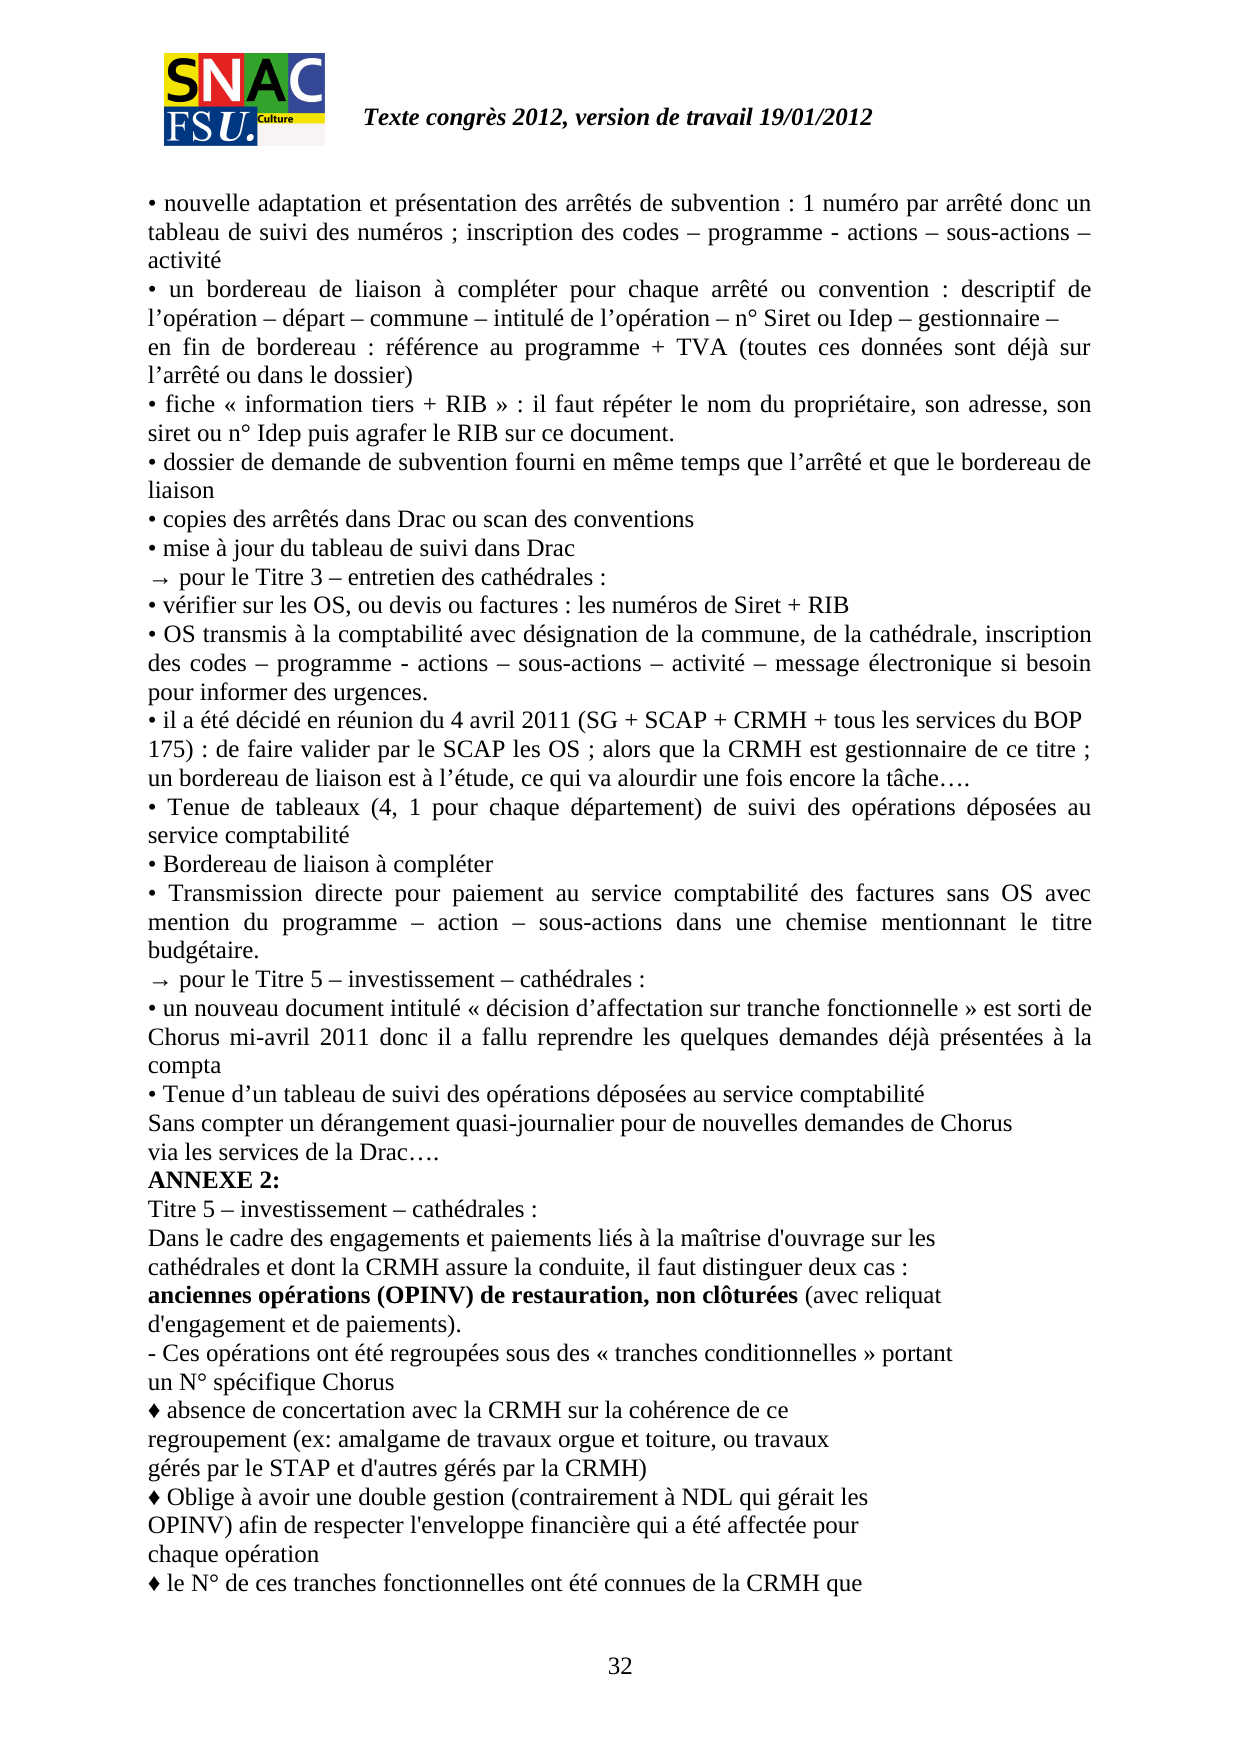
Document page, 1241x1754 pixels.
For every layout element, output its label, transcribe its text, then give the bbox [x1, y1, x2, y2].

text • un bordereau de liaison à compléter pour chaque arrêté ou convention : descriptif de l’opération – départ – commune – intitulé de l’opération – n° Siret ou Idep – gestionnaire – [148, 274, 1093, 332]
text • dossier de demande de subvention fourni en même temps que l’arrêté et que le bordereau de liaison [148, 447, 1093, 504]
text Titre 5 – investissement – cathédrales : [148, 1194, 1093, 1223]
text • Transmission directe pour paiement au service comptabilité des factures sans OS avec mention du programme – action – sous-actions dans une chemise mentionnant le titre budgétaire. [148, 878, 1093, 964]
text → pour le Titre 5 – investissement – cathédrales : [148, 964, 1093, 993]
text • il a été décidé en réunion du 4 avril 2011 (SG + SCAP + CRMH + tous les services du BOP [148, 706, 1093, 734]
text • Bordereau de liaison à compléter [148, 849, 1093, 878]
text • OS transmis à la comptabilité avec désignation de la commune, de la cathédrale, inscription des codes – programme - actions – sous-actions – activité – message électronique si besoin pour informer des urgences. [148, 619, 1093, 706]
text via les services de la Drac…. [148, 1137, 1093, 1166]
text gérés par le STAP et d'autres gérés par la CRMH) [148, 1453, 1093, 1482]
text un N° spécifique Chorus [148, 1367, 1093, 1396]
picture [164, 53, 325, 146]
text regroupement (ex: amalgame de travaux orgue et toiture, ou travaux [148, 1424, 1093, 1453]
text 175) : de faire valider par le SCAP les OS ; alors que la CRMH est gestionnaire de ce titre ; un bordereau de liaison est à l’étude, ce qui va alourdir une fois encore la tâche…. [148, 734, 1093, 792]
text • Tenue de tableaux (4, 1 pour chaque département) de suivi des opérations déposées au service comptabilité [148, 792, 1093, 849]
text ♦ Oblige à avoir une double gestion (contrairement à NDL qui gérait les [148, 1482, 1093, 1511]
text • mise à jour du tableau de suivi dans Drac [148, 533, 1093, 562]
text OPINV) afin de respecter l'enveloppe financière qui a été affectée pour [148, 1511, 1093, 1539]
text ANNEXE 2: [148, 1166, 1093, 1194]
text → pour le Titre 3 – entretien des cathédrales : [148, 562, 1093, 591]
text • un nouveau document intitulé « décision d’affectation sur tranche fonctionnelle » est sorti de Chorus mi-avril 2011 donc il a fallu reprendre les quelques demandes déjà présentées à la compta [148, 993, 1093, 1079]
text cathédrales et dont la CRMH assure la conduite, il faut distinguer deux cas : [148, 1252, 1093, 1281]
text chaque opération [148, 1539, 1093, 1568]
text ♦ le N° de ces tranches fonctionnelles ont été connues de la CRMH que [148, 1568, 1093, 1597]
text d'engagement et de paiements). [148, 1309, 1093, 1338]
text • nouvelle adaptation et présentation des arrêtés de subvention : 1 numéro par arrêté donc un tableau de suivi des numéros ; inscription des codes – programme - actions – sous-actions – activité [148, 188, 1093, 274]
text anciennes opérations (OPINV) de restauration, non clôturées (avec reliquat [148, 1281, 1093, 1309]
text - Ces opérations ont été regroupées sous des « tranches conditionnelles » portant [148, 1338, 1093, 1367]
text en fin de bordereau : référence au programme + TVA (toutes ces données sont déjà sur l’arrêté ou dans le dossier) [148, 332, 1093, 389]
text • vérifier sur les OS, ou devis ou factures : les numéros de Siret + RIB [148, 591, 1093, 619]
text • Tenue d’un tableau de suivi des opérations déposées au service comptabilité [148, 1079, 1093, 1108]
text • copies des arrêtés dans Drac ou scan des conventions [148, 504, 1093, 533]
text • fiche « information tiers + RIB » : il faut répéter le nom du propriétaire, son adresse, son siret ou n° Idep puis agrafer le RIB sur ce document. [148, 389, 1093, 447]
text ♦ absence de concertation avec la CRMH sur la cohérence de ce [148, 1396, 1093, 1424]
text Sans compter un dérangement quasi-journalier pour de nouvelles demandes de Chorus [148, 1108, 1093, 1137]
text Dans le cadre des engagements et paiements liés à la maîtrise d'ouvrage sur les [148, 1223, 1093, 1252]
